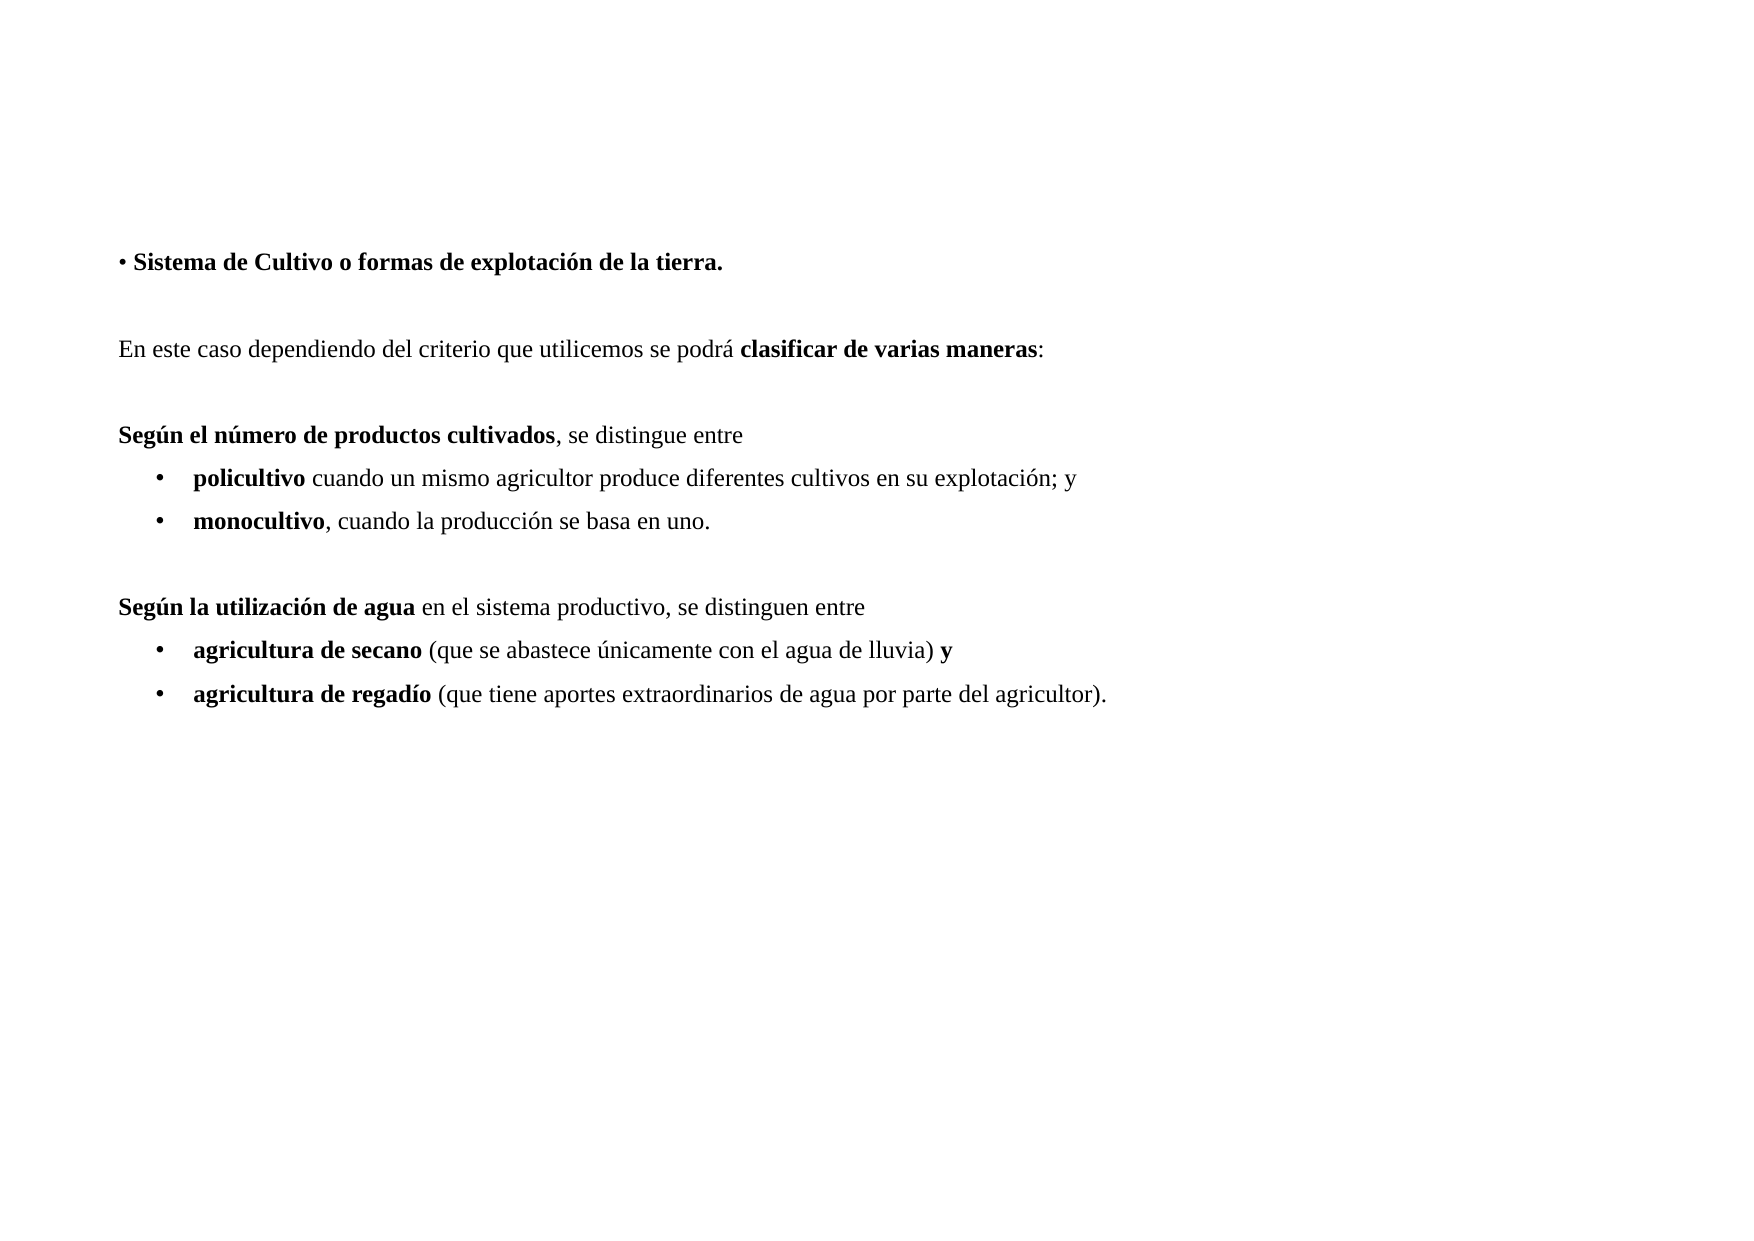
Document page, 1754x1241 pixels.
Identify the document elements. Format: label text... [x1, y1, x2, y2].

list monocultivo, cuando la producción se basa en uno. [156, 506, 1636, 535]
text Según el número de productos cultivados, se distingue entre [118, 420, 1636, 449]
text Según la utilización de agua en el sistema productivo, se distinguen entre [118, 592, 1636, 621]
list agricultura de regadío (que tiene aportes extraordinarios de agua por parte del agricultor). [156, 679, 1636, 707]
list policultivo cuando un mismo agricultor produce diferentes cultivos en su explotación; y [156, 463, 1636, 492]
text • Sistema de Cultivo o formas de explotación de la tierra. [118, 247, 1636, 276]
list agricultura de secano (que se abastece únicamente con el agua de lluvia) y [156, 636, 1636, 664]
text En este caso dependiendo del criterio que utilicemos se podrá clasificar de varias maneras: [118, 334, 1636, 362]
